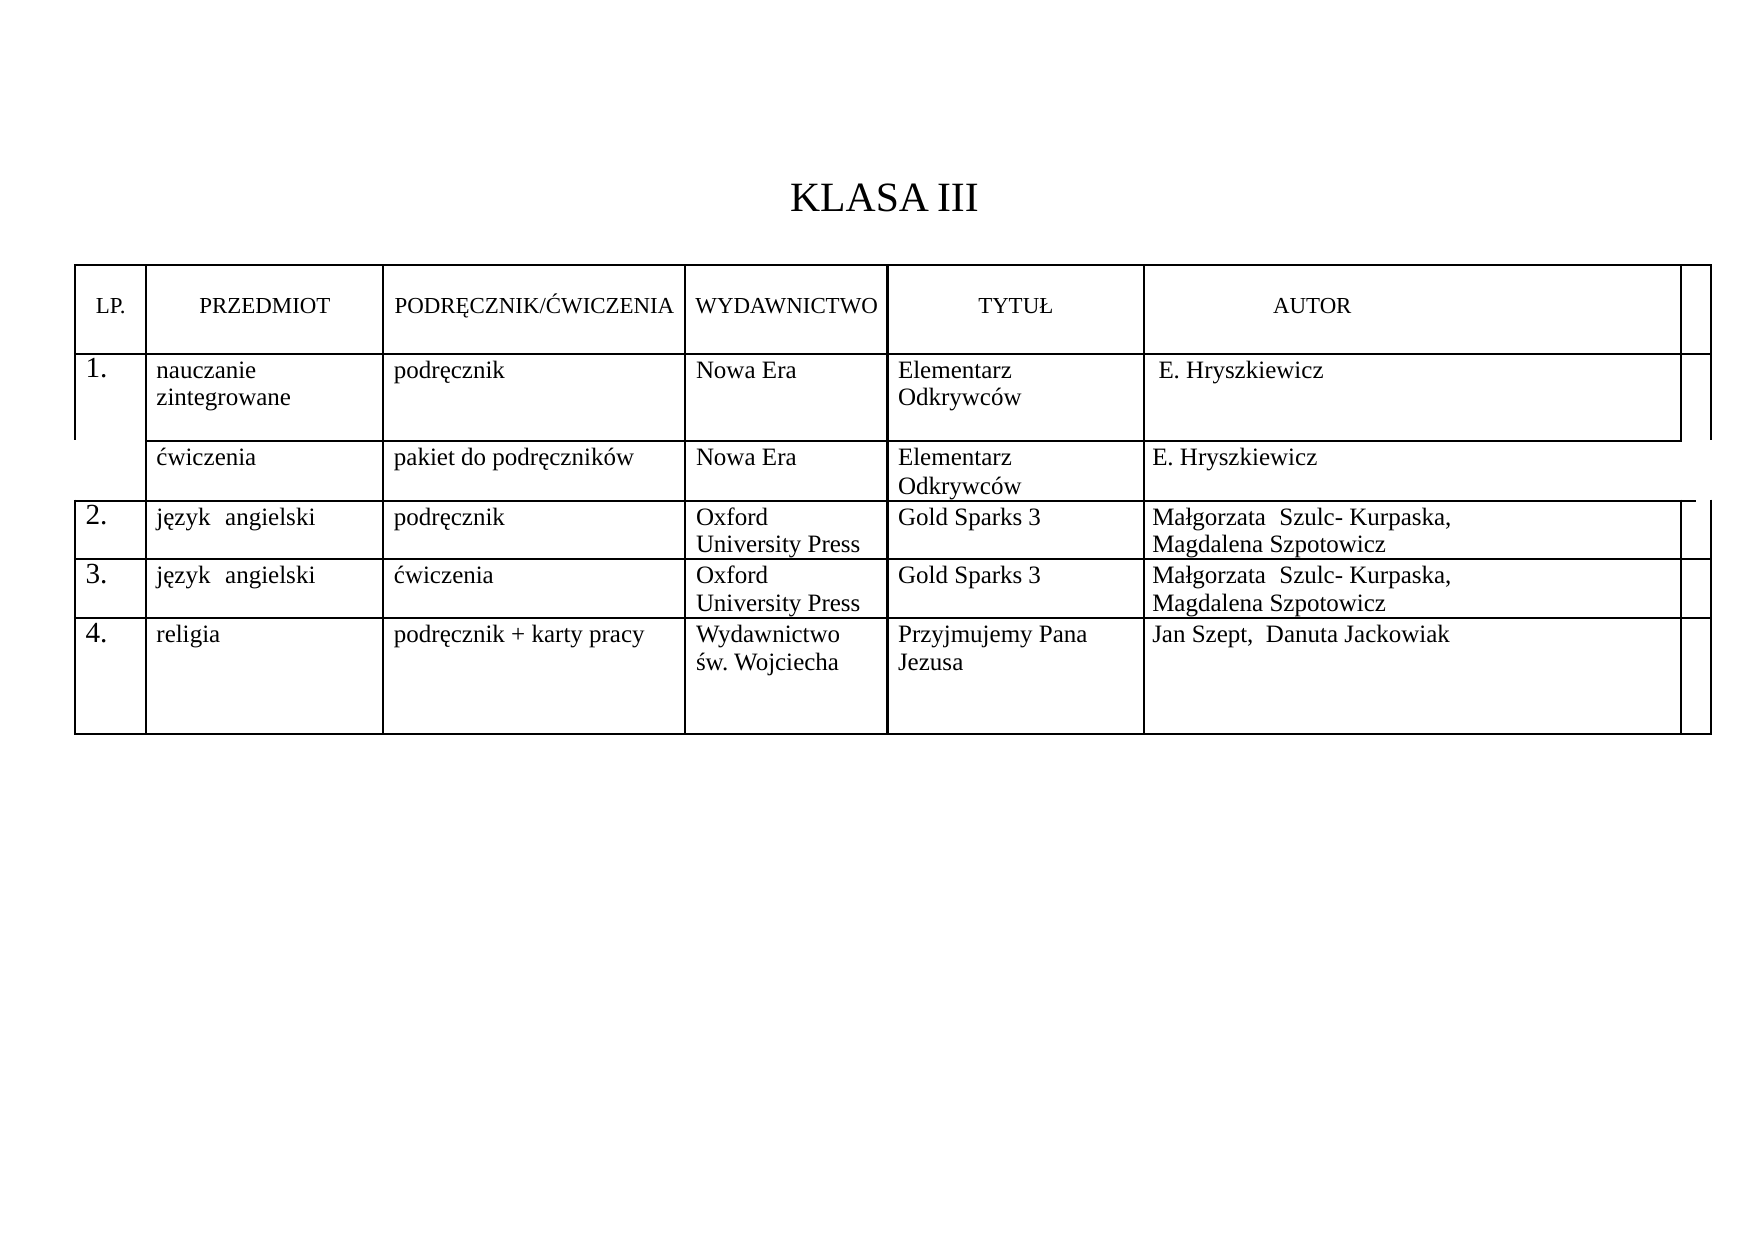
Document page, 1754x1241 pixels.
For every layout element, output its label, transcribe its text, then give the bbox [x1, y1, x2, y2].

table_cell [1145, 648, 1273, 675]
table_cell Gold Sparks 3 [889, 560, 1143, 589]
table_cell Magdalena Szpotowicz [1145, 589, 1680, 617]
table_cell [1682, 384, 1710, 411]
table_cell Przyjmujemy Pana [889, 619, 1143, 648]
table_cell [76, 531, 145, 558]
table_cell [1682, 589, 1710, 617]
table_cell zintegrowane [147, 384, 382, 411]
table_cell [147, 319, 219, 353]
table_cell angielski [219, 560, 382, 589]
table_cell [219, 648, 382, 675]
table_cell [76, 675, 145, 733]
table_cell [686, 675, 886, 733]
table_header WYDAWNICTWO [686, 266, 886, 319]
table_header [1682, 266, 1710, 319]
table_cell Małgorzata [1145, 502, 1273, 531]
table_cell [1682, 500, 1710, 531]
table_cell [686, 384, 886, 411]
table_cell [1145, 411, 1680, 440]
table_header PODRĘCZNIK/ĆWICZENIA [384, 266, 684, 319]
table_cell angielski [219, 502, 382, 531]
table_cell [889, 589, 1143, 617]
table_cell [219, 471, 382, 499]
table_cell nauczanie [147, 355, 382, 384]
table_cell [1682, 648, 1710, 675]
table_cell University Press [686, 531, 886, 558]
table_cell [1682, 560, 1710, 589]
table_cell E. Hryszkiewicz [1145, 440, 1696, 471]
table_cell [686, 471, 886, 499]
table_cell E. Hryszkiewicz [1145, 355, 1680, 384]
table_cell [1681, 471, 1696, 499]
table_cell [1696, 471, 1711, 499]
table_cell Jezusa [889, 648, 1143, 675]
table_cell św. Wojciecha [686, 648, 886, 675]
table_cell Elementarz [889, 355, 1143, 384]
table_header LP. [76, 266, 145, 319]
table_cell [384, 675, 684, 733]
table_cell 4. [76, 619, 145, 648]
table_header PRZEDMIOT [147, 266, 382, 319]
table_cell [147, 589, 219, 617]
table_cell Magdalena Szpotowicz [1145, 531, 1680, 558]
table_cell [1682, 675, 1710, 733]
table_cell [1696, 440, 1711, 471]
table_cell [1145, 384, 1273, 411]
table_cell Odkrywców [889, 384, 1143, 411]
table_cell [889, 675, 1143, 733]
table_cell [219, 531, 382, 558]
table_header [1145, 266, 1273, 319]
table_cell [1145, 471, 1273, 499]
table_cell [147, 531, 219, 558]
table_cell Małgorzata [1145, 560, 1273, 589]
table_cell ćwiczenia [384, 560, 684, 589]
table_cell religia [147, 619, 382, 648]
table_cell pakiet do podręczników [384, 442, 684, 471]
table_cell [147, 648, 219, 675]
table_cell język [147, 502, 219, 531]
table_cell 3. [76, 560, 145, 589]
table_cell [1273, 675, 1680, 733]
table_cell [384, 384, 684, 411]
table_header AUTOR [1273, 266, 1680, 319]
table_cell [76, 319, 145, 353]
table_cell Oxford [686, 502, 886, 531]
table_cell [889, 411, 1143, 440]
table_cell [384, 471, 684, 499]
table_cell [384, 531, 684, 558]
table_cell podręcznik [384, 502, 684, 531]
table_cell [76, 589, 145, 617]
table_cell [147, 675, 219, 733]
table_cell [1273, 319, 1680, 353]
table_cell [1273, 384, 1680, 411]
table_cell [75, 440, 145, 471]
table_cell [219, 675, 382, 733]
table_cell Jan Szept, Danuta Jackowiak [1145, 619, 1680, 648]
table_cell [1682, 411, 1710, 440]
table_cell Nowa Era [686, 442, 886, 471]
table_cell [75, 471, 145, 499]
table_cell [384, 589, 684, 617]
table_cell Szulc- Kurpaska, [1273, 560, 1680, 589]
table_cell [76, 411, 145, 440]
table_cell 2. [76, 502, 145, 531]
table_cell [147, 411, 382, 440]
table_cell Oxford [686, 560, 886, 589]
table_cell [76, 384, 145, 411]
table_cell [384, 411, 684, 440]
table_cell [384, 648, 684, 675]
table_cell University Press [686, 589, 886, 617]
table_cell [1145, 675, 1273, 733]
table_cell Elementarz [889, 442, 1143, 471]
table_cell [219, 319, 382, 353]
table_cell [1682, 619, 1710, 648]
table_cell [1273, 648, 1680, 675]
table_cell [686, 319, 886, 353]
table_cell Szulc- Kurpaska, [1273, 502, 1680, 531]
table_cell podręcznik [384, 355, 684, 384]
table_cell [147, 471, 219, 499]
table_cell [1145, 319, 1273, 353]
table_cell Nowa Era [686, 355, 886, 384]
table_cell Wydawnictwo [686, 619, 886, 648]
table_cell ćwiczenia [147, 442, 382, 471]
table_cell język [147, 560, 219, 589]
table_cell [889, 531, 1143, 558]
text KLASA III [75, 172, 1693, 220]
table_cell [384, 319, 684, 353]
table_cell Gold Sparks 3 [889, 502, 1143, 531]
table_header TYTUŁ [889, 266, 1143, 319]
table_cell [1273, 471, 1681, 499]
table_cell [889, 319, 1143, 353]
table_cell [76, 648, 145, 675]
table_cell 1. [76, 355, 145, 384]
table_cell [686, 411, 886, 440]
table_cell [1682, 355, 1710, 384]
table_cell podręcznik + karty pracy [384, 619, 684, 648]
table_cell [1682, 531, 1710, 558]
table_cell [1682, 319, 1710, 353]
table_cell [219, 589, 382, 617]
table_cell Odkrywców [889, 471, 1143, 499]
